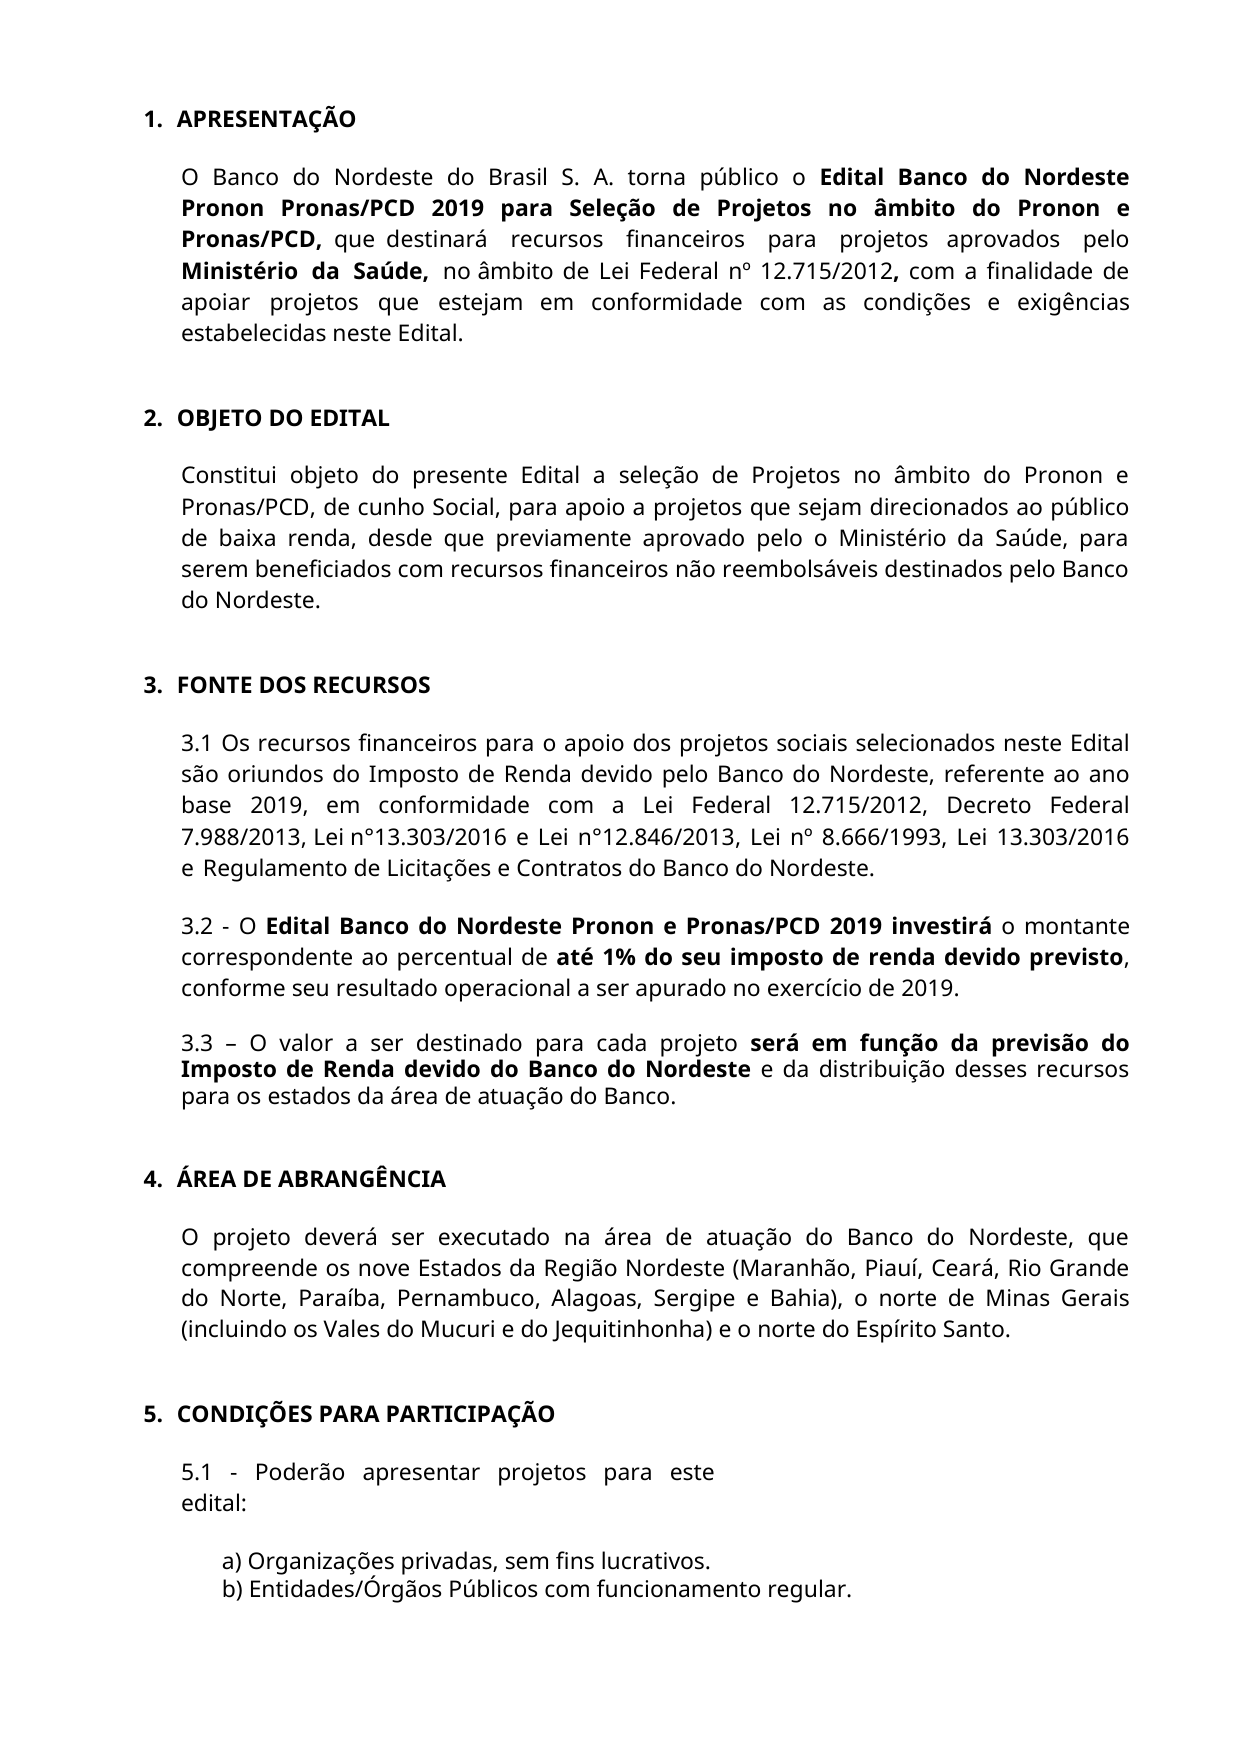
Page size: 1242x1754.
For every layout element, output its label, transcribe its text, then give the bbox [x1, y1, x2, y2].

text 3.2 - O Edital Banco do Nordeste Pronon e Pronas/PCD 2019 investirá o montante correspondente ao percentual de até 1% do seu imposto de renda devido previsto, conforme seu resultado operacional a ser apurado no exercício de 2019. [181, 909, 1130, 1003]
text a) Organizações privadas, sem fins lucrativos. [222, 1545, 1137, 1576]
text 5.1 - Poderão apresentar projetos para este edital: [181, 1456, 714, 1518]
text 2. OBJETO DO EDITAL [143, 402, 1137, 433]
text O Banco do Nordeste do Brasil S. A. torna público o Edital Banco do Nordeste Pronon Pronas/PCD 2019 para Seleção de Projetos no âmbito do Pronon e Pronas/PCD, que destinará recursos financeiros para projetos aprovados pelo Ministério da Saúde, no âmbito de Lei Federal nº 12.715/2012, com a finalidade de apoiar projetos que estejam em conformidade com as condições e exigências estabelecidas neste Edital. [181, 161, 1130, 348]
text 3.1 Os recursos financeiros para o apoio dos projetos sociais selecionados neste Edital são oriundos do Imposto de Renda devido pelo Banco do Nordeste, referente ao ano base 2019, em conformidade com a Lei Federal 12.715/2012, Decreto Federal 7.988/2013, Lei n°13.303/2016 e Lei n°12.846/2013, Lei nº 8.666/1993, Lei 13.303/2016 e Regulamento de Licitações e Contratos do Banco do Nordeste. [181, 727, 1130, 883]
text 5. CONDIÇÕES PARA PARTICIPAÇÃO [143, 1398, 1137, 1429]
text 4. ÁREA DE ABRANGÊNCIA [143, 1163, 1137, 1194]
text 1. APRESENTAÇÃO [143, 103, 1137, 134]
text Constitui objeto do presente Edital a seleção de Projetos no âmbito do Pronon e Pronas/PCD, de cunho Social, para apoio a projetos que sejam direcionados ao público de baixa renda, desde que previamente aprovado pelo o Ministério da Saúde, para serem beneficiados com recursos financeiros não reembolsáveis destinados pelo Banco do Nordeste. [181, 459, 1129, 616]
text O projeto deverá ser executado na área de atuação do Banco do Nordeste, que compreende os nove Estados da Região Nordeste (Maranhão, Piauí, Ceará, Rio Grande do Norte, Paraíba, Pernambuco, Alagoas, Sergipe e Bahia), o norte de Minas Gerais (incluindo os Vales do Mucuri e do Jequitinhonha) e o norte do Espírito Santo. [181, 1221, 1130, 1344]
text 3. FONTE DOS RECURSOS [143, 669, 1137, 700]
text 3.3 – O valor a ser destinado para cada projeto será em função da previsão do Imposto de Renda devido do Banco do Nordeste e da distribuição desses recursos para os estados da área de atuação do Banco. [181, 1030, 1130, 1110]
text b) Entidades/Órgãos Públicos com funcionamento regular. [222, 1576, 1137, 1602]
